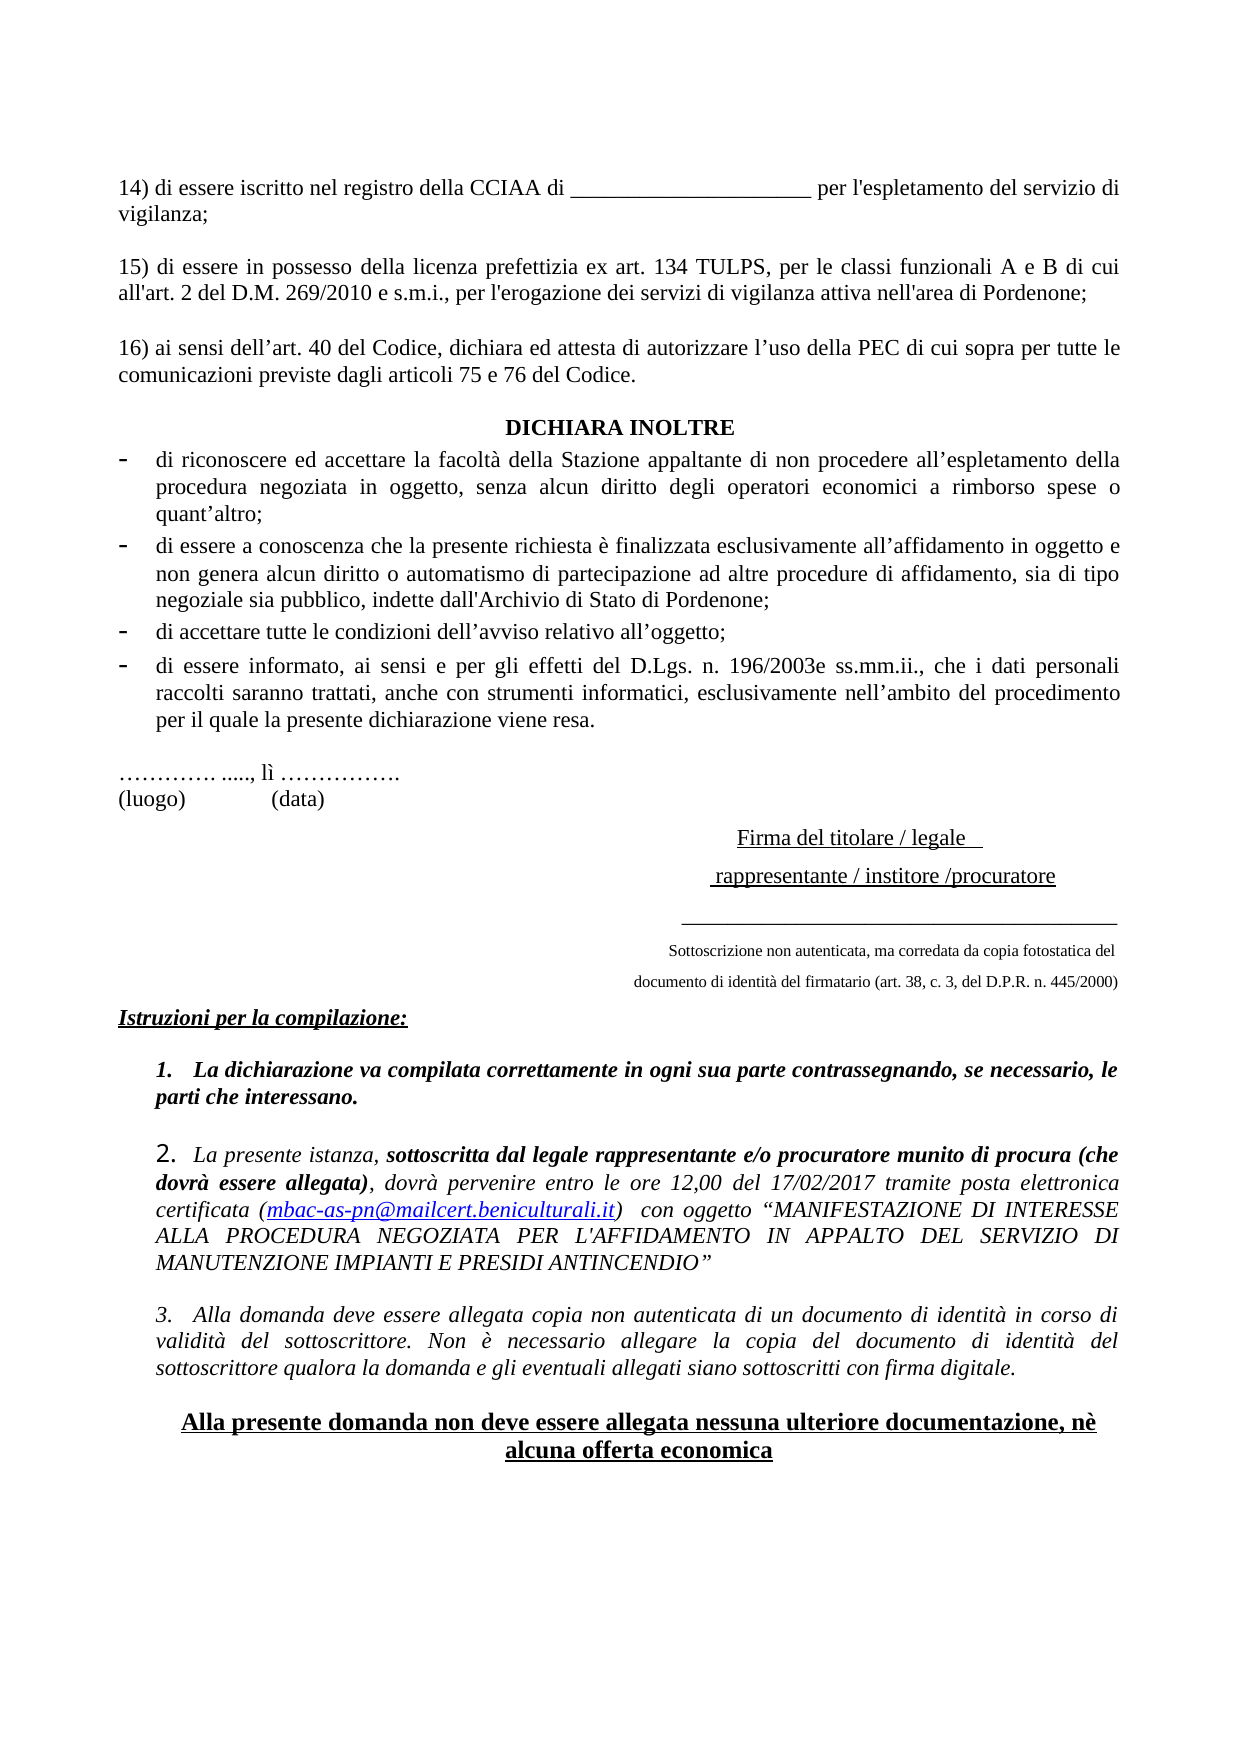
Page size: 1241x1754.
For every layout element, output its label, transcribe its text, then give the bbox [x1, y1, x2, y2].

list di essere a conoscenza che la presente richiesta è finalizzata esclusivamente all’affidamento in oggetto e non genera alcun diritto o automatismo di partecipazione ad altre procedure di affidamento, sia di tipo negoziale sia pubblico, indette dall'Archivio di Stato di Pordenone; [118, 526, 1122, 612]
text 15) di essere in possesso della licenza prefettizia ex art. 134 TULPS, per le classi funzionali A e B di cui all'art. 2 del D.M. 269/2010 e s.m.i., per l'erogazione dei servizi di vigilanza attiva nell'area di Pordenone; [118, 253, 1122, 306]
list La presente istanza, sottoscritta dal legale rappresentante e/o procuratore munito di procura (che dovrà essere allegata), dovrà pervenire entro le ore 12,00 del 17/02/2017 tramite posta elettronica certificata (mbac-as-pn@mailcert.beniculturali.it) con oggetto “MANIFESTAZIONE DI INTERESSE ALLA PROCEDURA NEGOZIATA PER L'AFFIDAMENTO IN APPALTO DEL SERVIZIO DI MANUTENZIONE IMPIANTI E PRESIDI ANTINCENDIO” [156, 1135, 1122, 1275]
text …………. ....., lì ……………. [118, 758, 1122, 785]
list La dichiarazione va compilata correttamente in ogni sua parte contrassegnando, se necessario, le parti che interessano. [156, 1056, 1122, 1109]
text (luogo) (data) [118, 785, 1122, 811]
text documento di identità del firmatario (art. 38, c. 3, del D.P.R. n. 445/2000) [561, 972, 1122, 991]
text 14) di essere iscritto nel registro della CCIAA di _____________________ per l'espletamento del servizio di vigilanza; [118, 174, 1122, 227]
text ______________________________________ [487, 901, 1122, 928]
text DICHIARA INOLTRE [118, 413, 1122, 440]
list di essere informato, ai sensi e per gli effetti del D.Lgs. n. 196/2003e ss.mm.ii., che i dati personali raccolti saranno trattati, anche con strumenti informatici, esclusivamente nell’ambito del procedimento per il quale la presente dichiarazione viene resa. [118, 646, 1122, 732]
list Istruzioni per la compilazione: [118, 1004, 1122, 1030]
text Sottoscrizione non autenticata, ma corredata da copia fotostatica del [561, 940, 1122, 959]
list Alla presente domanda non deve essere allegata nessuna ulteriore documentazione, nè alcuna offerta economica [118, 1407, 1122, 1464]
text 16) ai sensi dell’art. 40 del Codice, dichiara ed attesta di autorizzare l’uso della PEC di cui sopra per tutte le comunicazioni previste dagli articoli 75 e 76 del Codice. [118, 334, 1122, 387]
text Firma del titolare / legale [561, 824, 1122, 850]
list di riconoscere ed accettare la facoltà della Stazione appaltante di non procedere all’espletamento della procedura negoziata in oggetto, senza alcun diritto degli operatori economici a rimborso spese o quant’altro; [118, 440, 1122, 526]
text rappresentante / institore /procuratore [561, 863, 1122, 889]
list Alla domanda deve essere allegata copia non autenticata di un documento di identità in corso di validità del sottoscrittore. Non è necessario allegare la copia del documento di identità del sottoscrittore qualora la domanda e gli eventuali allegati siano sottoscritti con firma digitale. [156, 1301, 1122, 1380]
list di accettare tutte le condizioni dell’avviso relativo all’oggetto; [118, 612, 1122, 646]
